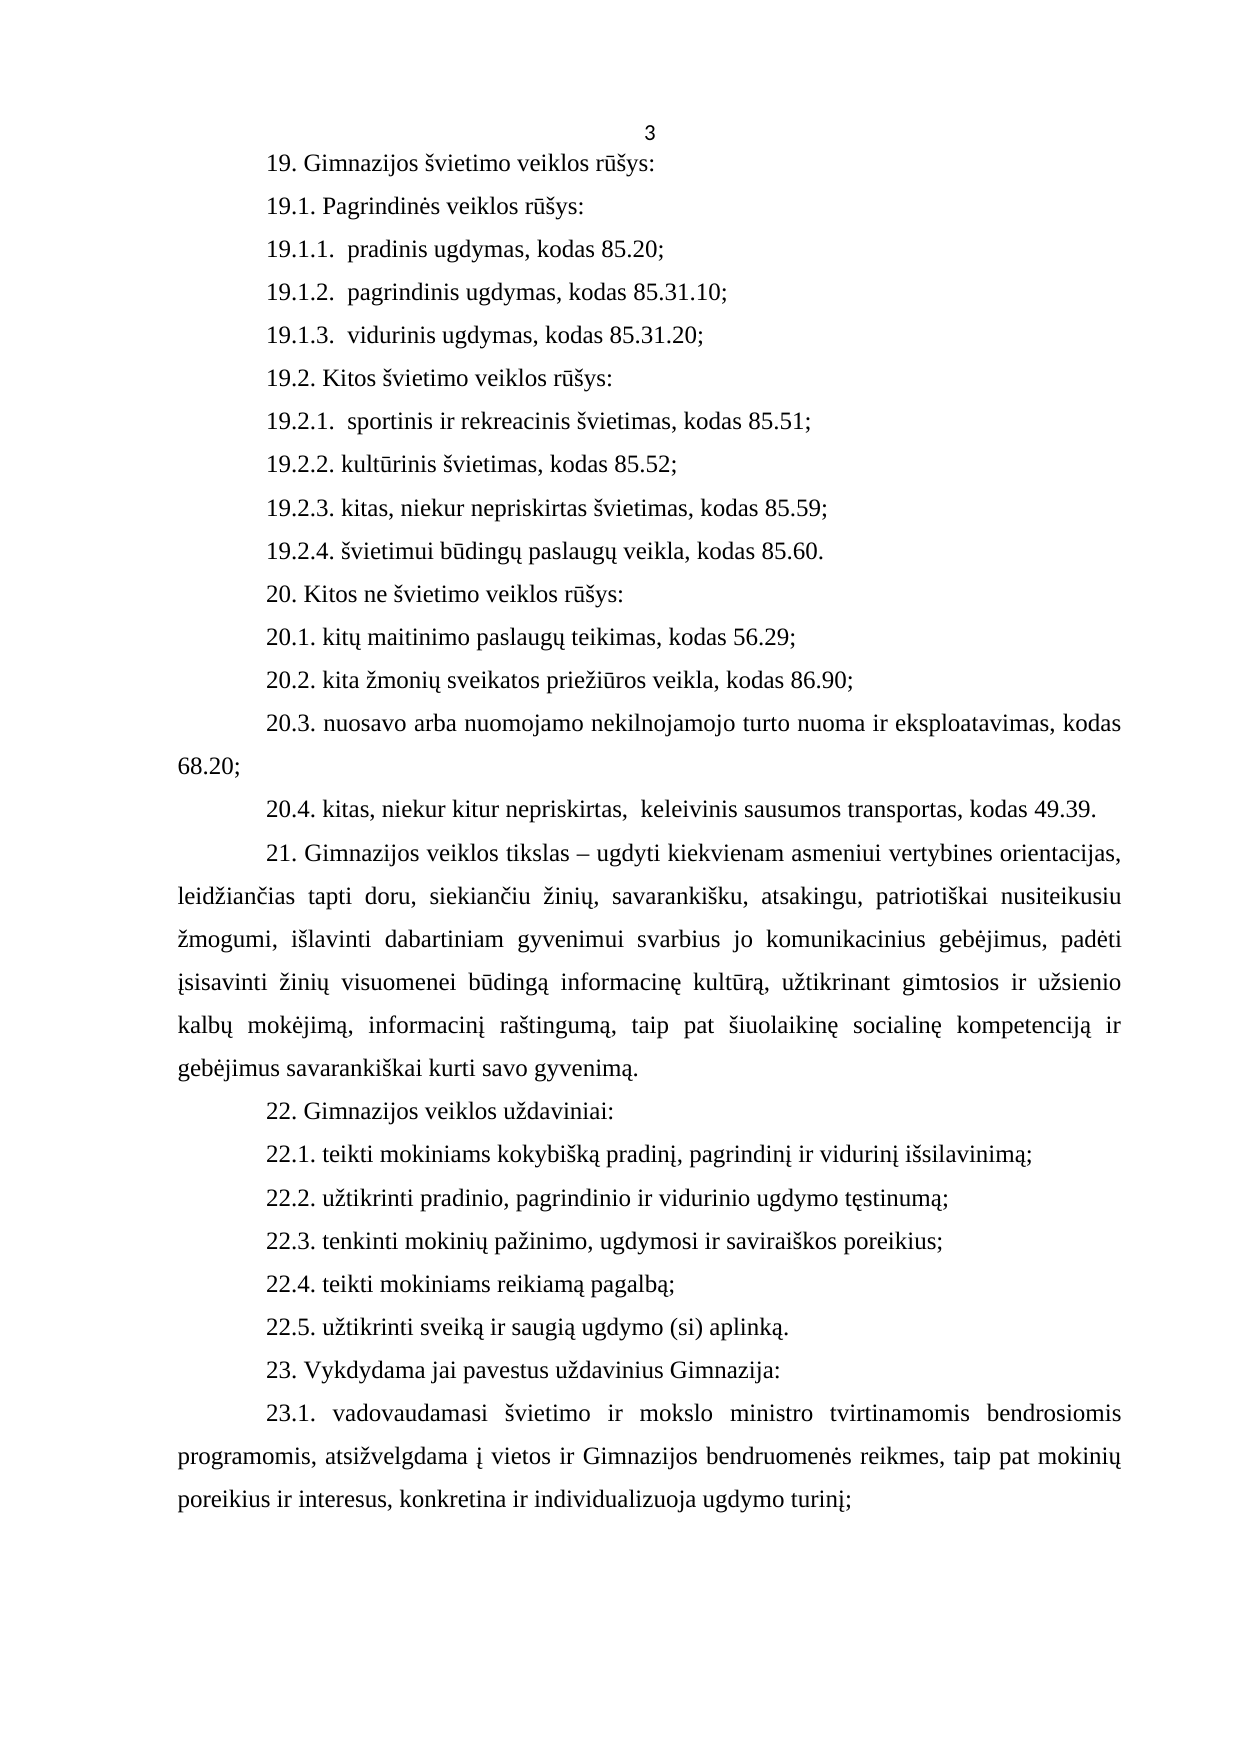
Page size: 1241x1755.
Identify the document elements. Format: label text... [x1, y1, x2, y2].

text 20.3. nuosavo arba nuomojamo nekilnojamojo turto nuoma ir eksploatavimas, kodas 68.20; [177, 708, 1122, 780]
text 22.2. užtikrinti pradinio, pagrindinio ir vidurinio ugdymo tęstinumą; [177, 1183, 1122, 1211]
text 19.1.2. pagrindinis ugdymas, kodas 85.31.10; [177, 277, 1122, 306]
text 20. Kitos ne švietimo veiklos rūšys: [177, 579, 1122, 608]
text 23.1. vadovaudamasi švietimo ir mokslo ministro tvirtinamomis bendrosiomis programomis, atsižvelgdama į vietos ir Gimnazijos bendruomenės reikmes, taip pat mokinių poreikius ir interesus, konkretina ir individualizuoja ugdymo turinį; [177, 1398, 1122, 1513]
text 19.1.3. vidurinis ugdymas, kodas 85.31.20; [177, 320, 1122, 349]
text 22.5. užtikrinti sveiką ir saugią ugdymo (si) aplinką. [177, 1312, 1122, 1341]
text 22.1. teikti mokiniams kokybišką pradinį, pagrindinį ir vidurinį išsilavinimą; [177, 1139, 1122, 1168]
text 19.2.2. kultūrinis švietimas, kodas 85.52; [177, 449, 1122, 478]
text 19.1. Pagrindinės veiklos rūšys: [177, 191, 1122, 219]
text 19.2.4. švietimui būdingų paslaugų veikla, kodas 85.60. [177, 536, 1122, 564]
text 19.2.3. kitas, niekur nepriskirtas švietimas, kodas 85.59; [177, 493, 1122, 521]
text 19.2.1. sportinis ir rekreacinis švietimas, kodas 85.51; [177, 406, 1122, 435]
text 20.4. kitas, niekur kitur nepriskirtas, keleivinis sausumos transportas, kodas 49.39. [177, 794, 1122, 823]
text 23. Vykdydama jai pavestus uždavinius Gimnazija: [177, 1355, 1122, 1384]
text 22.4. teikti mokiniams reikiamą pagalbą; [177, 1269, 1122, 1298]
text 22. Gimnazijos veiklos uždaviniai: [177, 1096, 1122, 1125]
text 20.1. kitų maitinimo paslaugų teikimas, kodas 56.29; [177, 622, 1122, 651]
text 19.2. Kitos švietimo veiklos rūšys: [177, 363, 1122, 392]
text 19. Gimnazijos švietimo veiklos rūšys: [177, 148, 1122, 176]
text 21. Gimnazijos veiklos tikslas – ugdyti kiekvienam asmeniui vertybines orientacijas, leidžiančias tapti doru, siekiančiu žinių, savarankišku, atsakingu, patriotiškai nusiteikusiu žmogumi, išlavinti dabartiniam gyvenimui svarbius jo komunikacinius gebėjimus, padėti įsisavinti žinių visuomenei būdingą informacinę kultūrą, užtikrinant gimtosios ir užsienio kalbų mokėjimą, informacinį raštingumą, taip pat šiuolaikinę socialinę kompetenciją ir gebėjimus savarankiškai kurti savo gyvenimą. [177, 838, 1122, 1082]
text 19.1.1. pradinis ugdymas, kodas 85.20; [177, 234, 1122, 263]
text 22.3. tenkinti mokinių pažinimo, ugdymosi ir saviraiškos poreikius; [177, 1226, 1122, 1254]
text 20.2. kita žmonių sveikatos priežiūros veikla, kodas 86.90; [177, 665, 1122, 694]
